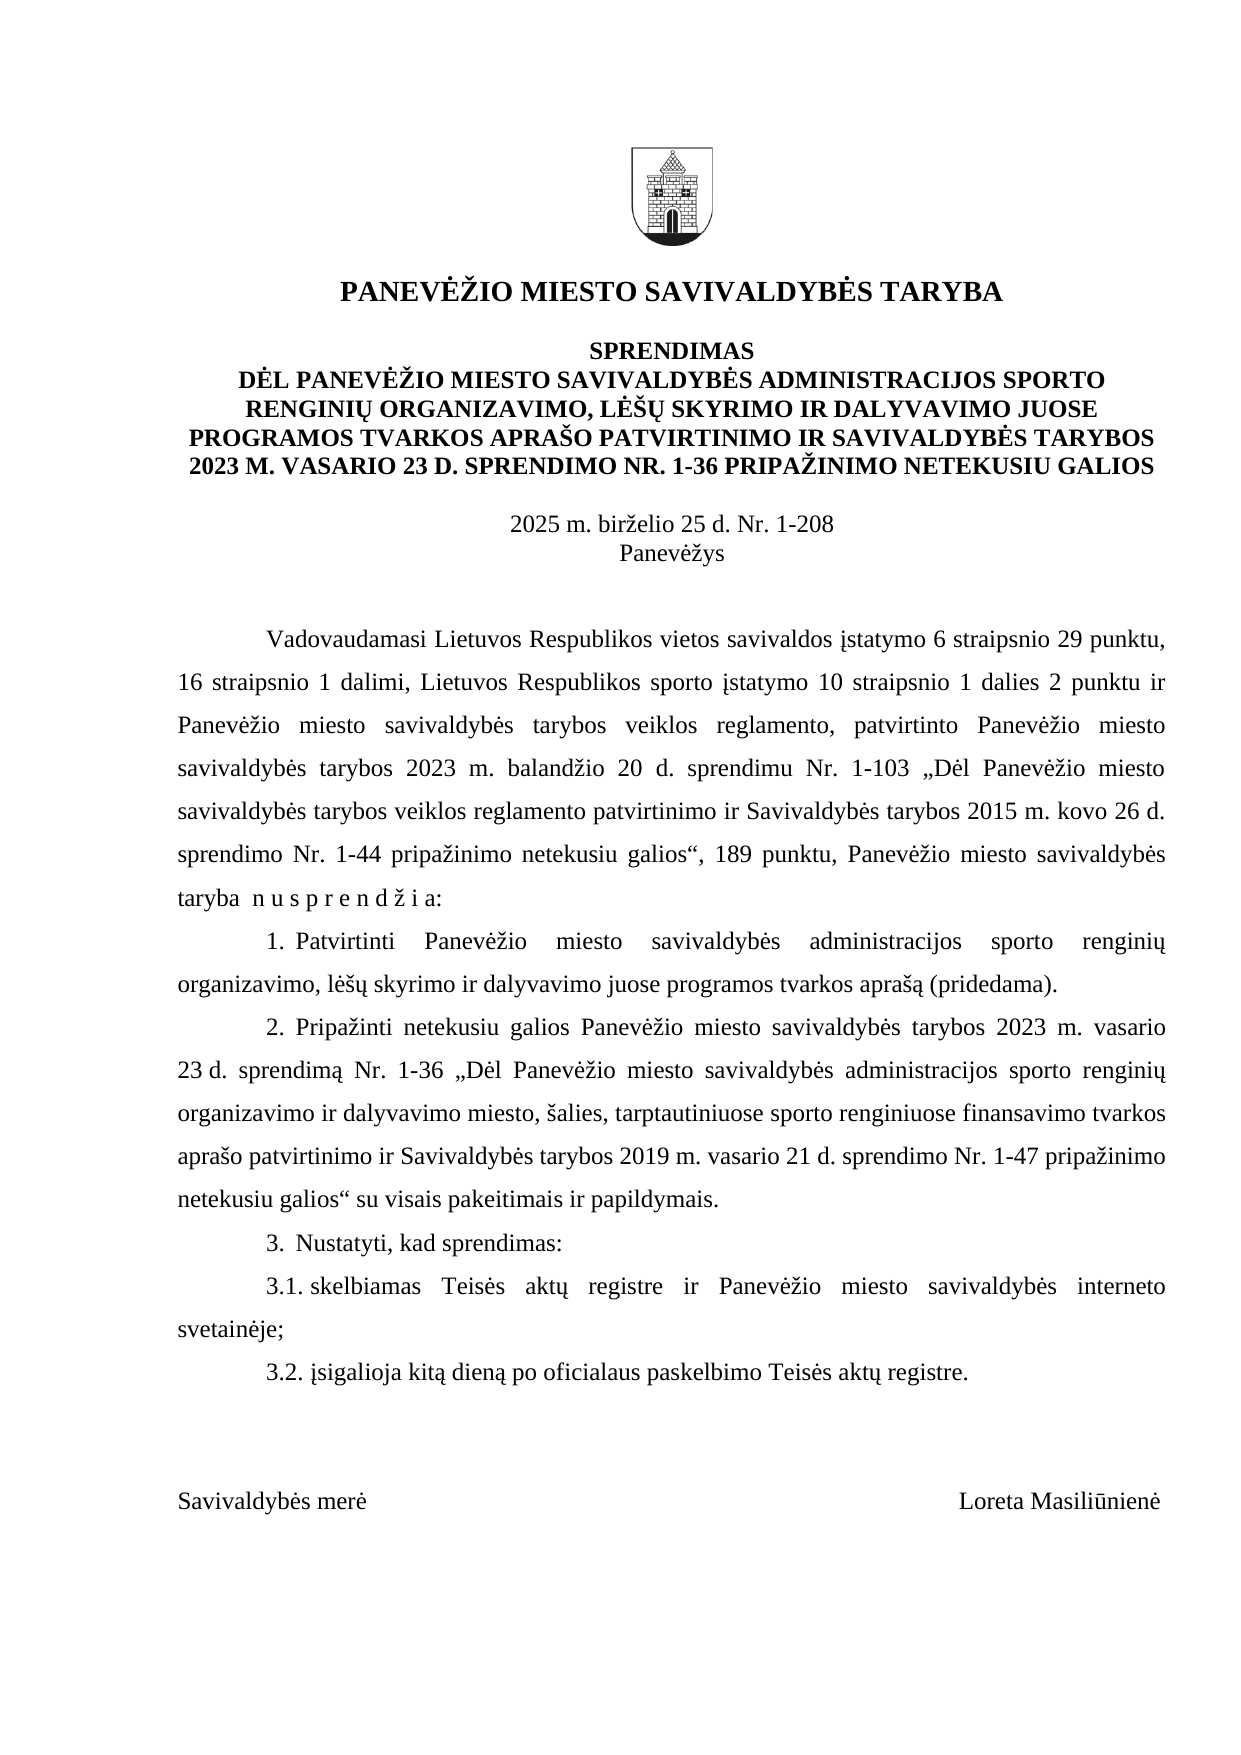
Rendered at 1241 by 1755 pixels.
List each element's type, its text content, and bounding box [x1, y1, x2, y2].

text 2. Pripažinti netekusiu galios Panevėžio miesto savivaldybės tarybos 2023 m. vasario 23 d. sprendimą Nr. 1-36 „Dėl Panevėžio miesto savivaldybės administracijos sporto renginių organizavimo ir dalyvavimo miesto, šalies, tarptautiniuose sporto renginiuose finansavimo tvarkos aprašo patvirtinimo ir Savivaldybės tarybos 2019 m. vasario 21 d. sprendimo Nr. 1-47 pripažinimo netekusiu galios“ su visais pakeitimais ir papildymais. [177, 1012, 1166, 1213]
text Savivaldybės merė Loreta Masiliūnienė [177, 1486, 1166, 1515]
text 1. Patvirtinti Panevėžio miesto savivaldybės administracijos sporto renginių organizavimo, lėšų skyrimo ir dalyvavimo juose programos tvarkos aprašą (pridedama). [177, 926, 1166, 998]
text PANEVĖŽIO MIESTO SAVIVALDYBĖS TARYBA [177, 274, 1166, 308]
text Vadovaudamasi Lietuvos Respublikos vietos savivaldos įstatymo 6 straipsnio 29 punktu, 16 straipsnio 1 dalimi, Lietuvos Respublikos sporto įstatymo 10 straipsnio 1 dalies 2 punktu ir Panevėžio miesto savivaldybės tarybos veiklos reglamento, patvirtinto Panevėžio miesto savivaldybės tarybos 2023 m. balandžio 20 d. sprendimu Nr. 1-103 „Dėl Panevėžio miesto savivaldybės tarybos veiklos reglamento patvirtinimo ir Savivaldybės tarybos 2015 m. kovo 26 d. sprendimo Nr. 1-44 pripažinimo netekusiu galios“, 189 punktu, Panevėžio miesto savivaldybės taryba n u s p r e n d ž i a: [177, 624, 1166, 911]
text 2025 m. birželio 25 d. Nr. 1-208 [177, 509, 1166, 538]
subtitle Panevėžys [177, 538, 1166, 566]
text 3. Nustatyti, kad sprendimas: [177, 1228, 1166, 1256]
text 3.2. įsigalioja kitą dieną po oficialaus paskelbimo Teisės aktų registre. [177, 1357, 1166, 1386]
text 3.1. skelbiamas Teisės aktų registre ir Panevėžio miesto savivaldybės interneto svetainėje; [177, 1271, 1166, 1343]
subtitle SPRENDIMAS [177, 336, 1166, 365]
text DĖL PANEVĖŽIO MIESTO SAVIVALDYBĖS ADMINISTRACIJOS SPORTO RENGINIŲ ORGANIZAVIMO, LĖŠŲ SKYRIMO IR DALYVAVIMO JUOSE PROGRAMOS TVARKOS APRAŠO PATVIRTINIMO IR SAVIVALDYBĖS TARYBOS 2023 M. VASARIO 23 D. SPRENDIMO NR. 1-36 PRIPAŽINIMO NETEKUSIU GALIOS [177, 365, 1166, 480]
